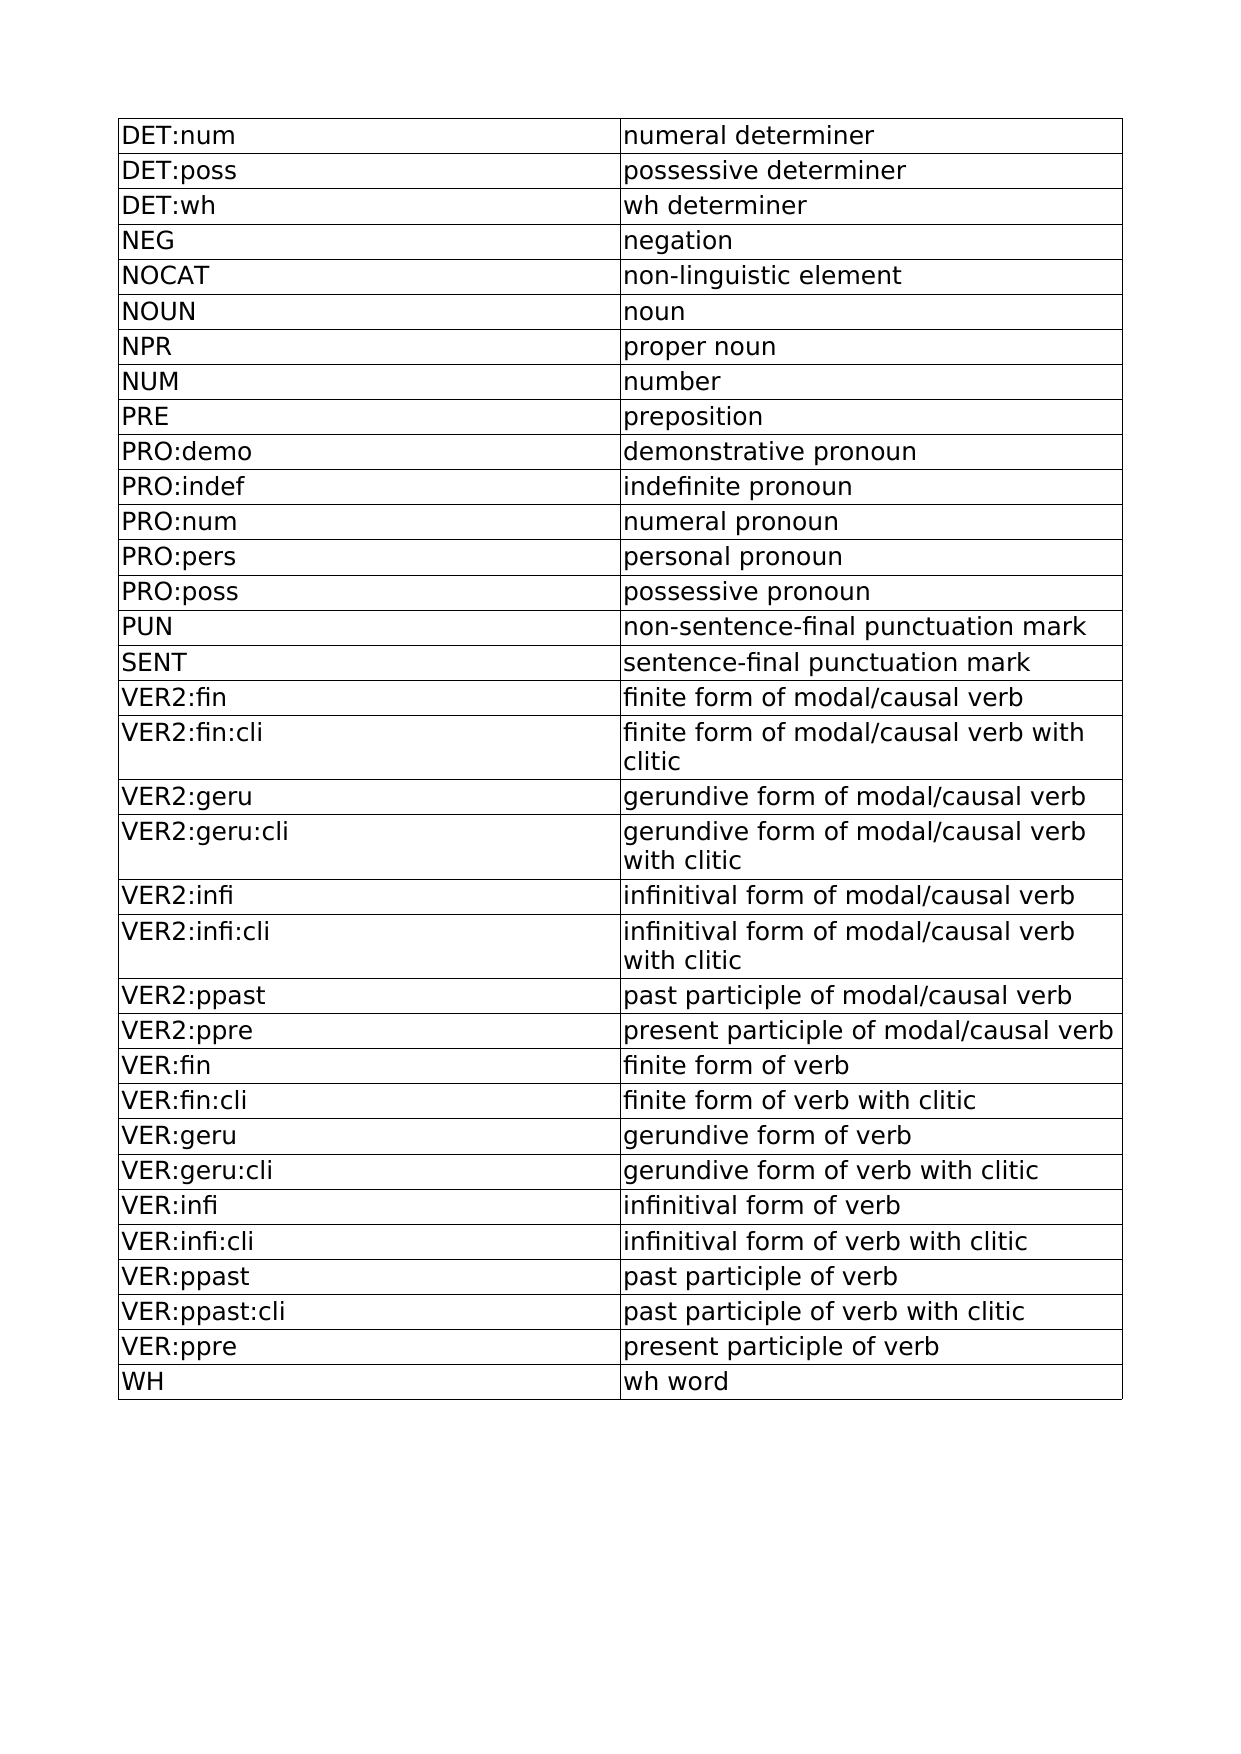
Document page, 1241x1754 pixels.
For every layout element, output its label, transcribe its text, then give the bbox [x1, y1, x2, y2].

table_cell VER2:fin [119, 681, 620, 715]
table_cell DET:poss [119, 154, 620, 188]
table_cell VER:geru:cli [119, 1155, 620, 1188]
table_cell WH [119, 1365, 620, 1399]
table_cell noun [621, 295, 1122, 329]
table_cell proper noun [621, 330, 1122, 364]
table_cell numeral determiner [621, 119, 1122, 153]
table_cell NEG [119, 225, 620, 258]
table_cell VER2:geru:cli [119, 815, 620, 878]
table_cell possessive determiner [621, 154, 1122, 188]
table_cell finite form of modal/causal verb [621, 681, 1122, 715]
table_cell demonstrative pronoun [621, 435, 1122, 469]
table_cell DET:num [119, 119, 620, 153]
table_cell present participle of modal/causal verb [621, 1014, 1122, 1048]
table_cell preposition [621, 400, 1122, 434]
table_cell NPR [119, 330, 620, 364]
table_cell present participle of verb [621, 1330, 1122, 1364]
table_cell PRO:pers [119, 540, 620, 574]
table_cell DET:wh [119, 189, 620, 223]
table_cell finite form of modal/causal verb with clitic [621, 716, 1122, 779]
table_cell finite form of verb with clitic [621, 1084, 1122, 1118]
table_cell SENT [119, 646, 620, 680]
table_cell VER:ppre [119, 1330, 620, 1364]
table_cell non-sentence-final punctuation mark [621, 611, 1122, 645]
table_cell indefinite pronoun [621, 470, 1122, 504]
table_cell non-linguistic element [621, 260, 1122, 294]
table_cell VER2:fin:cli [119, 716, 620, 779]
table_cell VER:infi:cli [119, 1225, 620, 1259]
table_cell VER:infi [119, 1190, 620, 1224]
table_cell VER2:ppast [119, 979, 620, 1013]
table_cell personal pronoun [621, 540, 1122, 574]
table_cell VER:geru [119, 1119, 620, 1153]
table_cell VER2:geru [119, 780, 620, 814]
table_cell numeral pronoun [621, 505, 1122, 539]
table_cell NOUN [119, 295, 620, 329]
table_cell VER:fin [119, 1049, 620, 1083]
table_cell past participle of modal/causal verb [621, 979, 1122, 1013]
table_cell infinitival form of modal/causal verb with clitic [621, 915, 1122, 978]
table_cell PRO:num [119, 505, 620, 539]
table_cell infinitival form of modal/causal verb [621, 880, 1122, 914]
table_cell NUM [119, 365, 620, 399]
table_cell infinitival form of verb [621, 1190, 1122, 1224]
table_cell VER2:infi:cli [119, 915, 620, 978]
table_cell PRO:demo [119, 435, 620, 469]
table_cell gerundive form of modal/causal verb with clitic [621, 815, 1122, 878]
table_cell VER2:ppre [119, 1014, 620, 1048]
table_cell number [621, 365, 1122, 399]
table_cell VER:ppast:cli [119, 1295, 620, 1329]
table_cell gerundive form of modal/causal verb [621, 780, 1122, 814]
table_cell past participle of verb [621, 1260, 1122, 1294]
table_cell past participle of verb with clitic [621, 1295, 1122, 1329]
table_cell PRO:indef [119, 470, 620, 504]
table_cell PRO:poss [119, 576, 620, 609]
table_cell gerundive form of verb with clitic [621, 1155, 1122, 1188]
table_cell wh determiner [621, 189, 1122, 223]
table_cell PRE [119, 400, 620, 434]
table_cell NOCAT [119, 260, 620, 294]
table_cell negation [621, 225, 1122, 258]
table_cell VER2:infi [119, 880, 620, 914]
table_cell finite form of verb [621, 1049, 1122, 1083]
table_cell VER:fin:cli [119, 1084, 620, 1118]
table_cell wh word [621, 1365, 1122, 1399]
table_cell sentence-final punctuation mark [621, 646, 1122, 680]
table_cell infinitival form of verb with clitic [621, 1225, 1122, 1259]
table_cell gerundive form of verb [621, 1119, 1122, 1153]
table_cell PUN [119, 611, 620, 645]
table_cell VER:ppast [119, 1260, 620, 1294]
table_cell possessive pronoun [621, 576, 1122, 609]
